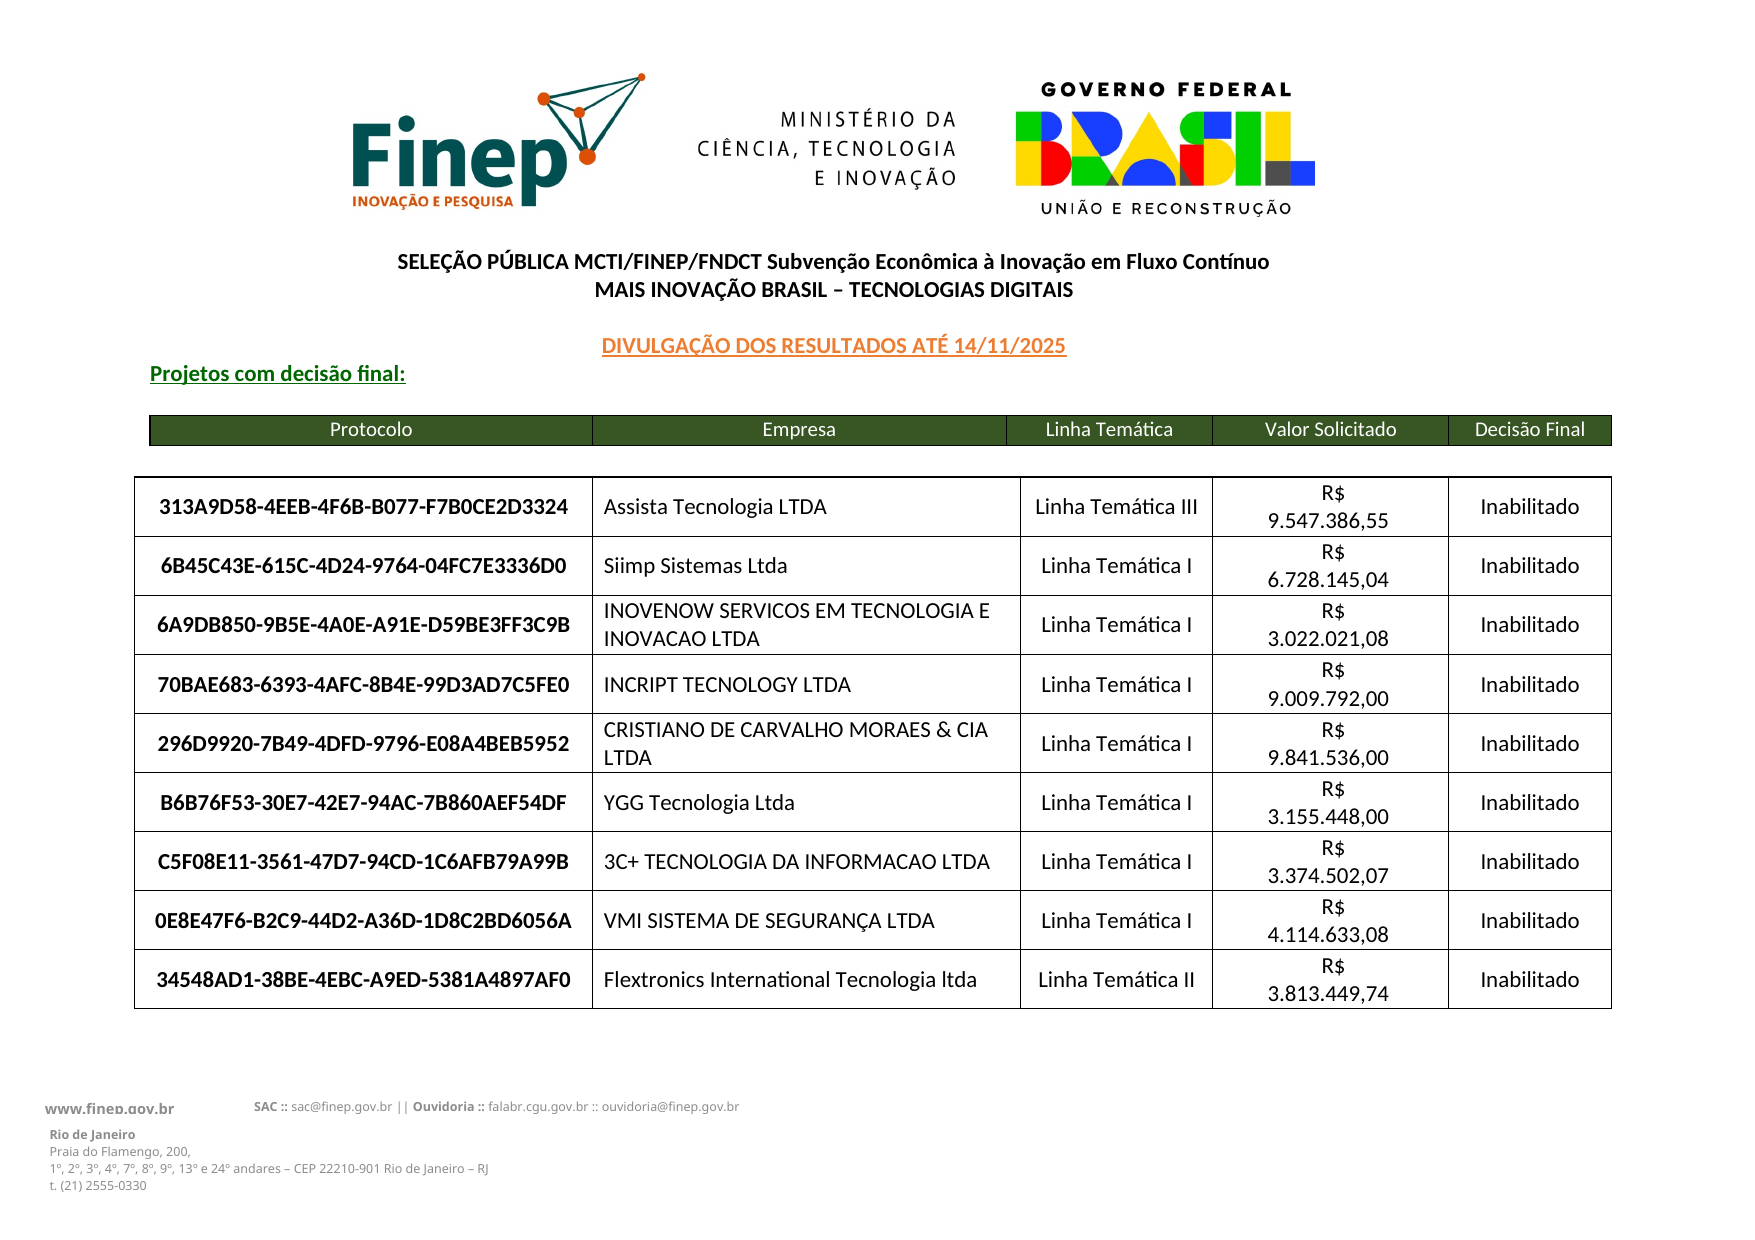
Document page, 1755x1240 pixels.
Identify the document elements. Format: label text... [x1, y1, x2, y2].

table_cell Siimp Sistemas Ltda [593, 537, 1020, 594]
table_cell INOVENOW SERVICOS EM TECNOLOGIA E INOVACAO LTDA [593, 596, 1020, 654]
table_cell R$ 6.728.145,04 [1213, 537, 1448, 594]
table_cell VMI SISTEMA DE SEGURANÇA LTDA [593, 891, 1020, 949]
table_cell R$ 9.547.386,55 [1213, 478, 1448, 536]
table_cell 296D9920-7B49-4DFD-9796-E08A4BEB5952 [135, 714, 592, 772]
table_cell C5F08E11-3561-47D7-94CD-1C6AFB79A99B [135, 832, 592, 890]
table_cell INCRIPT TECNOLOGY LTDA [593, 655, 1020, 713]
table_cell Linha Temática I [1021, 891, 1212, 949]
table_cell Inabilitado [1449, 714, 1611, 772]
table_cell R$ 3.813.449,74 [1213, 950, 1448, 1008]
table_cell R$ 3.022.021,08 [1213, 596, 1448, 654]
table_cell 3C+ TECNOLOGIA DA INFORMACAO LTDA [593, 832, 1020, 890]
table_cell R$ 9.009.792,00 [1213, 655, 1448, 713]
table_cell R$ 3.374.502,07 [1213, 832, 1448, 890]
table_cell Inabilitado [1449, 655, 1611, 713]
table_cell Flextronics International Tecnologia ltda [593, 950, 1020, 1008]
table_cell YGG Tecnologia Ltda [593, 773, 1020, 831]
table_cell 313A9D58-4EEB-4F6B-B077-F7B0CE2D3324 [135, 478, 592, 536]
table_cell Inabilitado [1449, 478, 1611, 536]
table_cell Linha Temática I [1021, 832, 1212, 890]
table_cell CRISTIANO DE CARVALHO MORAES & CIA LTDA [593, 714, 1020, 772]
table_cell Assista Tecnologia LTDA [593, 478, 1020, 536]
table_cell Linha Temática I [1021, 537, 1212, 594]
table_cell R$ 9.841.536,00 [1213, 714, 1448, 772]
table_cell Inabilitado [1449, 891, 1611, 949]
table_cell Linha Temática I [1021, 655, 1212, 713]
table_cell Inabilitado [1449, 950, 1611, 1008]
table_cell 6B45C43E-615C-4D24-9764-04FC7E3336D0 [135, 537, 592, 594]
table_cell B6B76F53-30E7-42E7-94AC-7B860AEF54DF [135, 773, 592, 831]
table_cell 70BAE683-6393-4AFC-8B4E-99D3AD7C5FE0 [135, 655, 592, 713]
table_cell Linha Temática III [1021, 478, 1212, 536]
table_cell 0E8E47F6-B2C9-44D2-A36D-1D8C2BD6056A [135, 891, 592, 949]
table_cell 34548AD1-38BE-4EBC-A9ED-5381A4897AF0 [135, 950, 592, 1008]
table_cell Linha Temática I [1021, 773, 1212, 831]
table_cell Inabilitado [1449, 596, 1611, 654]
table_cell R$ 3.155.448,00 [1213, 773, 1448, 831]
table_cell Inabilitado [1449, 832, 1611, 890]
table_cell Linha Temática I [1021, 714, 1212, 772]
table_cell Linha Temática I [1021, 596, 1212, 654]
table_cell Inabilitado [1449, 773, 1611, 831]
table_cell Inabilitado [1449, 537, 1611, 594]
table_cell 6A9DB850-9B5E-4A0E-A91E-D59BE3FF3C9B [135, 596, 592, 654]
table_cell Linha Temática II [1021, 950, 1212, 1008]
table_cell R$ 4.114.633,08 [1213, 891, 1448, 949]
